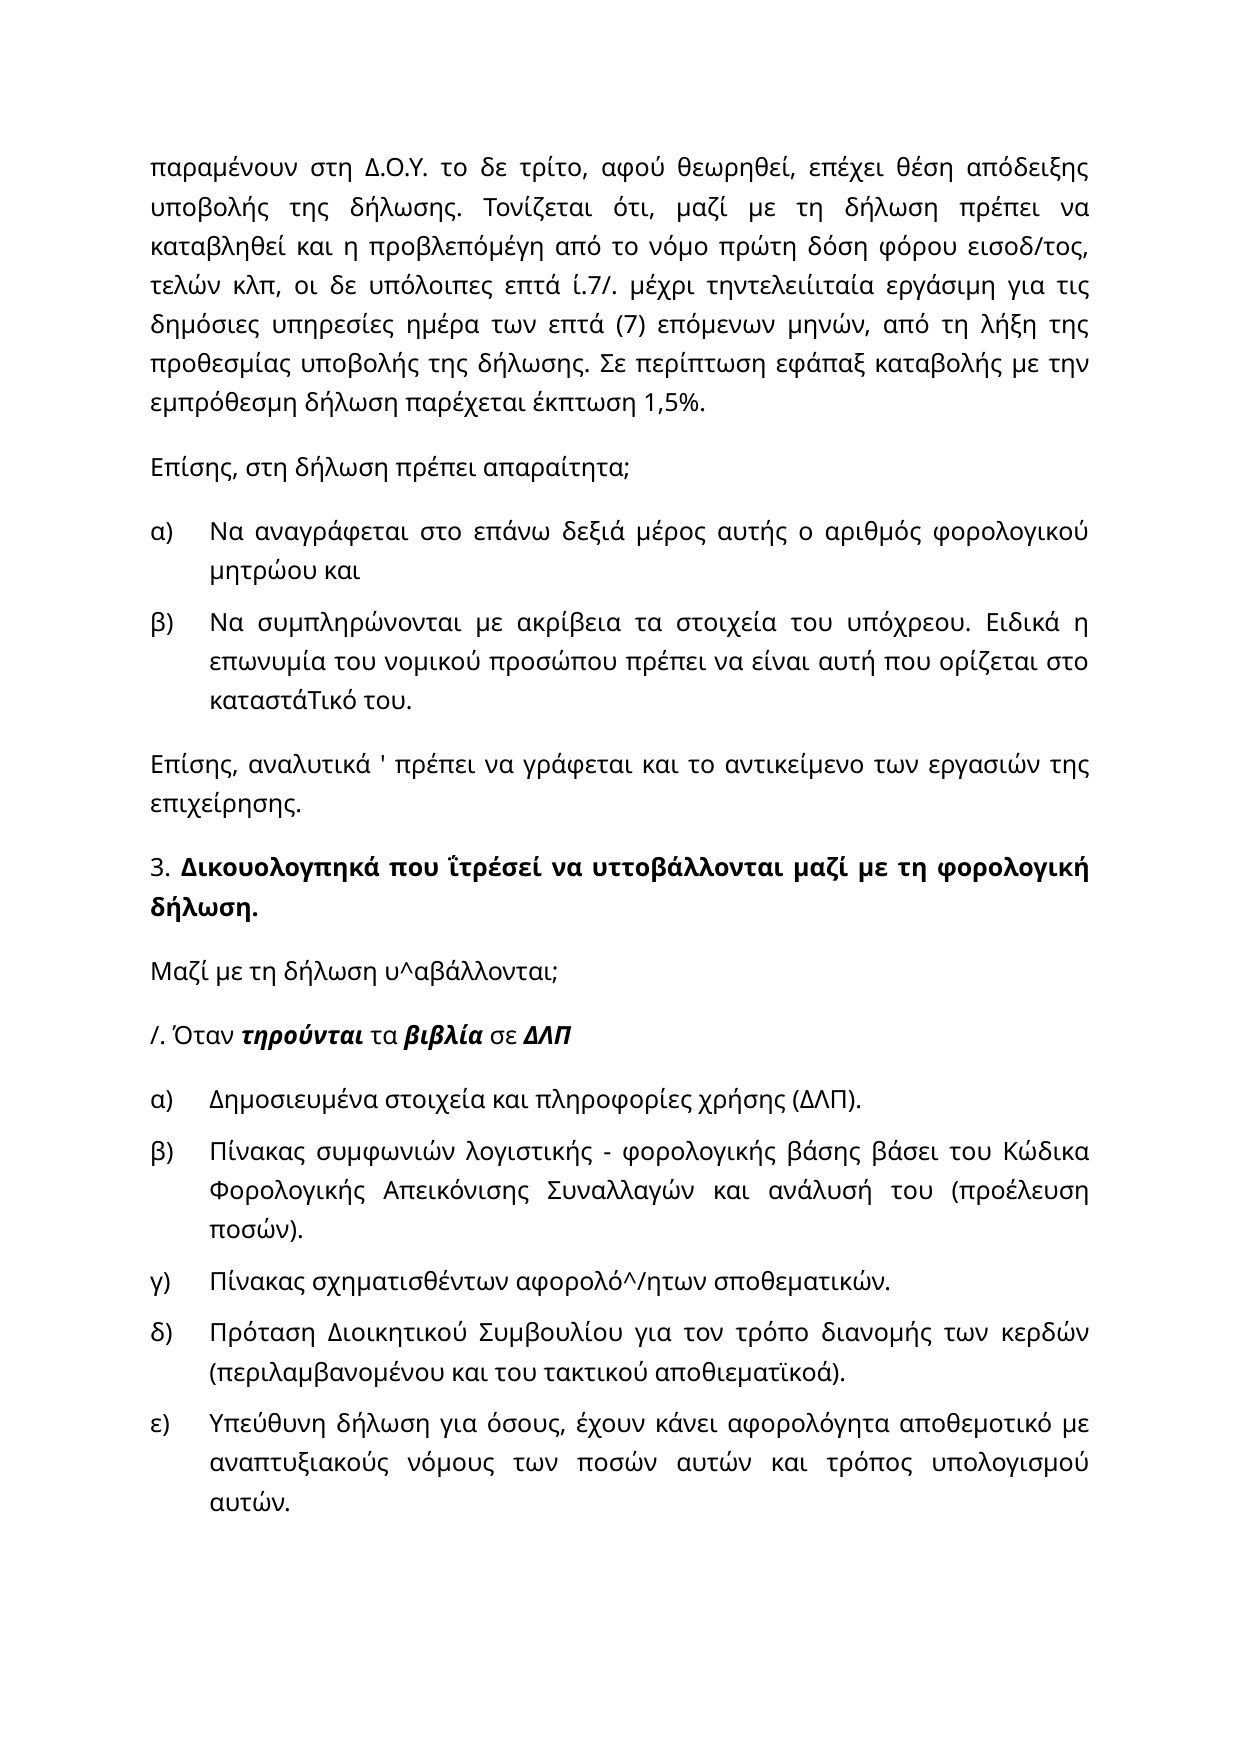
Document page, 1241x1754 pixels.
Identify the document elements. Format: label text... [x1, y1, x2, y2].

list α) Δημοσιευμένα στοιχεία και πληροφορίες χρήσης (ΔΛΠ). [150, 1082, 1090, 1116]
list α) Να αναγράφεται στο επάνω δεξιά μέρος αυτής ο αριθμός φορολογικού μητρώου και [150, 513, 1090, 587]
text Επίσης, αναλυτικά ' πρέπει να γράφεται και το αντικείμενο των εργασιών της επιχείρησης. [150, 747, 1090, 820]
list δ) Πρόταση Διοικητικού Συμβουλίου για τον τρόπο διανομής των κερδών (περιλαμβανομένου και του τακτικού αποθιεματϊκοά). [150, 1315, 1090, 1388]
list β) Να συμπληρώνονται με ακρίβεια τα στοιχεία του υπόχρεου. Ειδικά η επωνυμία του νομικού προσώπου πρέπει να είναι αυτή που ορίζεται στο καταστάΤικό του. [150, 604, 1090, 717]
text παραμένουν στη Δ.Ο.Υ. το δε τρίτο, αφού θεωρηθεί, επέχει θέση απόδειξης υποβολής της δήλωσης. Τονίζεται ότι, μαζί με τη δήλωση πρέπει να καταβληθεί και η προβλεπόμέγη από το νόμο πρώτη δόση φόρου εισοδ/τος, τελών κλπ, οι δε υπόλοιπες επτά ί.7/. μέχρι τηντελειίιταία εργάσιμη για τις δημόσιες υπηρεσίες ημέρα των επτά (7) επόμενων μηνών, από τη λήξη της προθεσμίας υποβολής της δήλωσης. Σε περίπτωση εφάπαξ καταβολής με την εμπρόθεσμη δήλωση παρέχεται έκπτωση 1,5%. [150, 150, 1090, 419]
list ε) Υπεύθυνη δήλωση για όσους, έχουν κάνει αφορολόγητα αποθεμοτικό με αναπτυξιακούς νόμους των ποσών αυτών και τρόπος υπολογισμού αυτών. [150, 1406, 1090, 1518]
text Μαζί με τη δήλωση υ^αβάλλονται; [150, 953, 1090, 987]
list γ) Πίνακας σχηματισθέντων αφορολό^/ητων σποθεματικών. [150, 1263, 1090, 1297]
text 3. Δικουολογπηκά που ΐτρέσεί να υττοβάλλονται μαζί με τη φορολογική δήλωση. [150, 850, 1090, 923]
list β) Πίνακας συμφωνιών λογιστικής - φορολογικής βάσης βάσει του Κώδικα Φορολογικής Απεικόνισης Συναλλαγών και ανάλυσή του (προέλευση ποσών). [150, 1133, 1090, 1246]
text Επίσης, στη δήλωση πρέπει απαραίτητα; [150, 449, 1090, 483]
text /. Όταν τηρούνται τα βιβλία σε ΔΛΠ [150, 1017, 1090, 1052]
